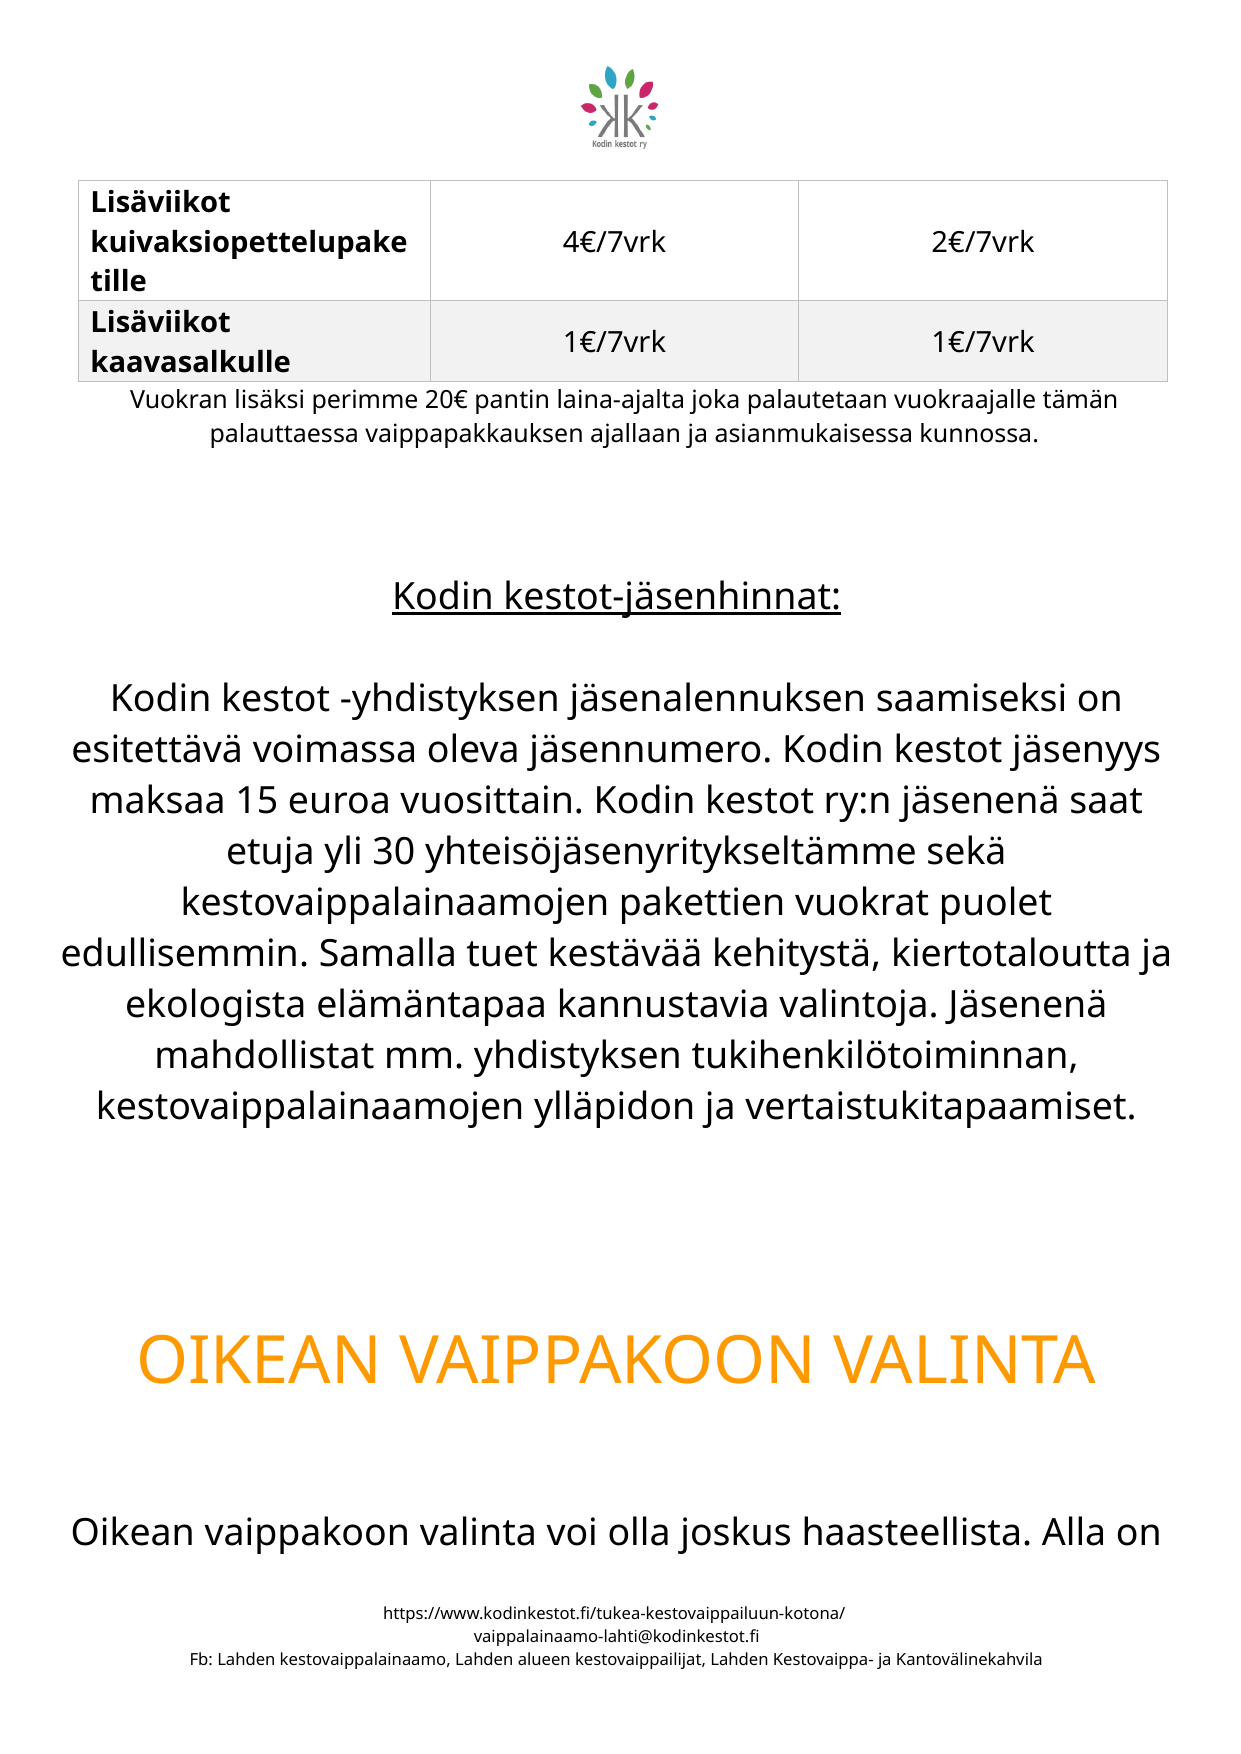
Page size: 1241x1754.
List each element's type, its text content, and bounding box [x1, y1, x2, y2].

picture [537, 66, 702, 149]
table_cell Lisäviikot kaavasalkulle [79, 301, 430, 381]
text OIKEAN VAIPPAKOON VALINTA [59, 1312, 1174, 1403]
text Vuokran lisäksi perimme 20€ pantin laina-ajalta joka palautetaan vuokraajalle tämän palauttaessa vaippapakkauksen ajallaan ja asianmukaisessa kunnossa. [75, 382, 1174, 450]
text Oikean vaippakoon valinta voi olla joskus haasteellista. Alla on [59, 1505, 1174, 1556]
table_cell Lisäviikot kuivaksiopettelupaketille [79, 181, 430, 300]
text Kodin kestot-jäsenhinnat: [59, 569, 1174, 620]
table_cell 2€/7vrk [799, 181, 1167, 300]
table_cell 4€/7vrk [431, 181, 798, 300]
text Kodin kestot -yhdistyksen jäsenalennuksen saamiseksi on esitettävä voimassa oleva jäsennumero. Kodin kestot jäsenyys maksaa 15 euroa vuosittain. Kodin kestot ry:n jäsenenä saat etuja yli 30 yhteisöjäsenyritykseltämme sekä kestovaippalainaamojen pakettien vuokrat puolet edullisemmin. Samalla tuet kestävää kehitystä, kiertotaloutta ja ekologista elämäntapaa kannustavia valintoja. Jäsenenä mahdollistat mm. yhdistyksen tukihenkilötoiminnan, kestovaippalainaamojen ylläpidon ja vertaistukitapaamiset. [59, 671, 1174, 1130]
table_cell 1€/7vrk [431, 301, 798, 381]
table_cell 1€/7vrk [799, 301, 1167, 381]
